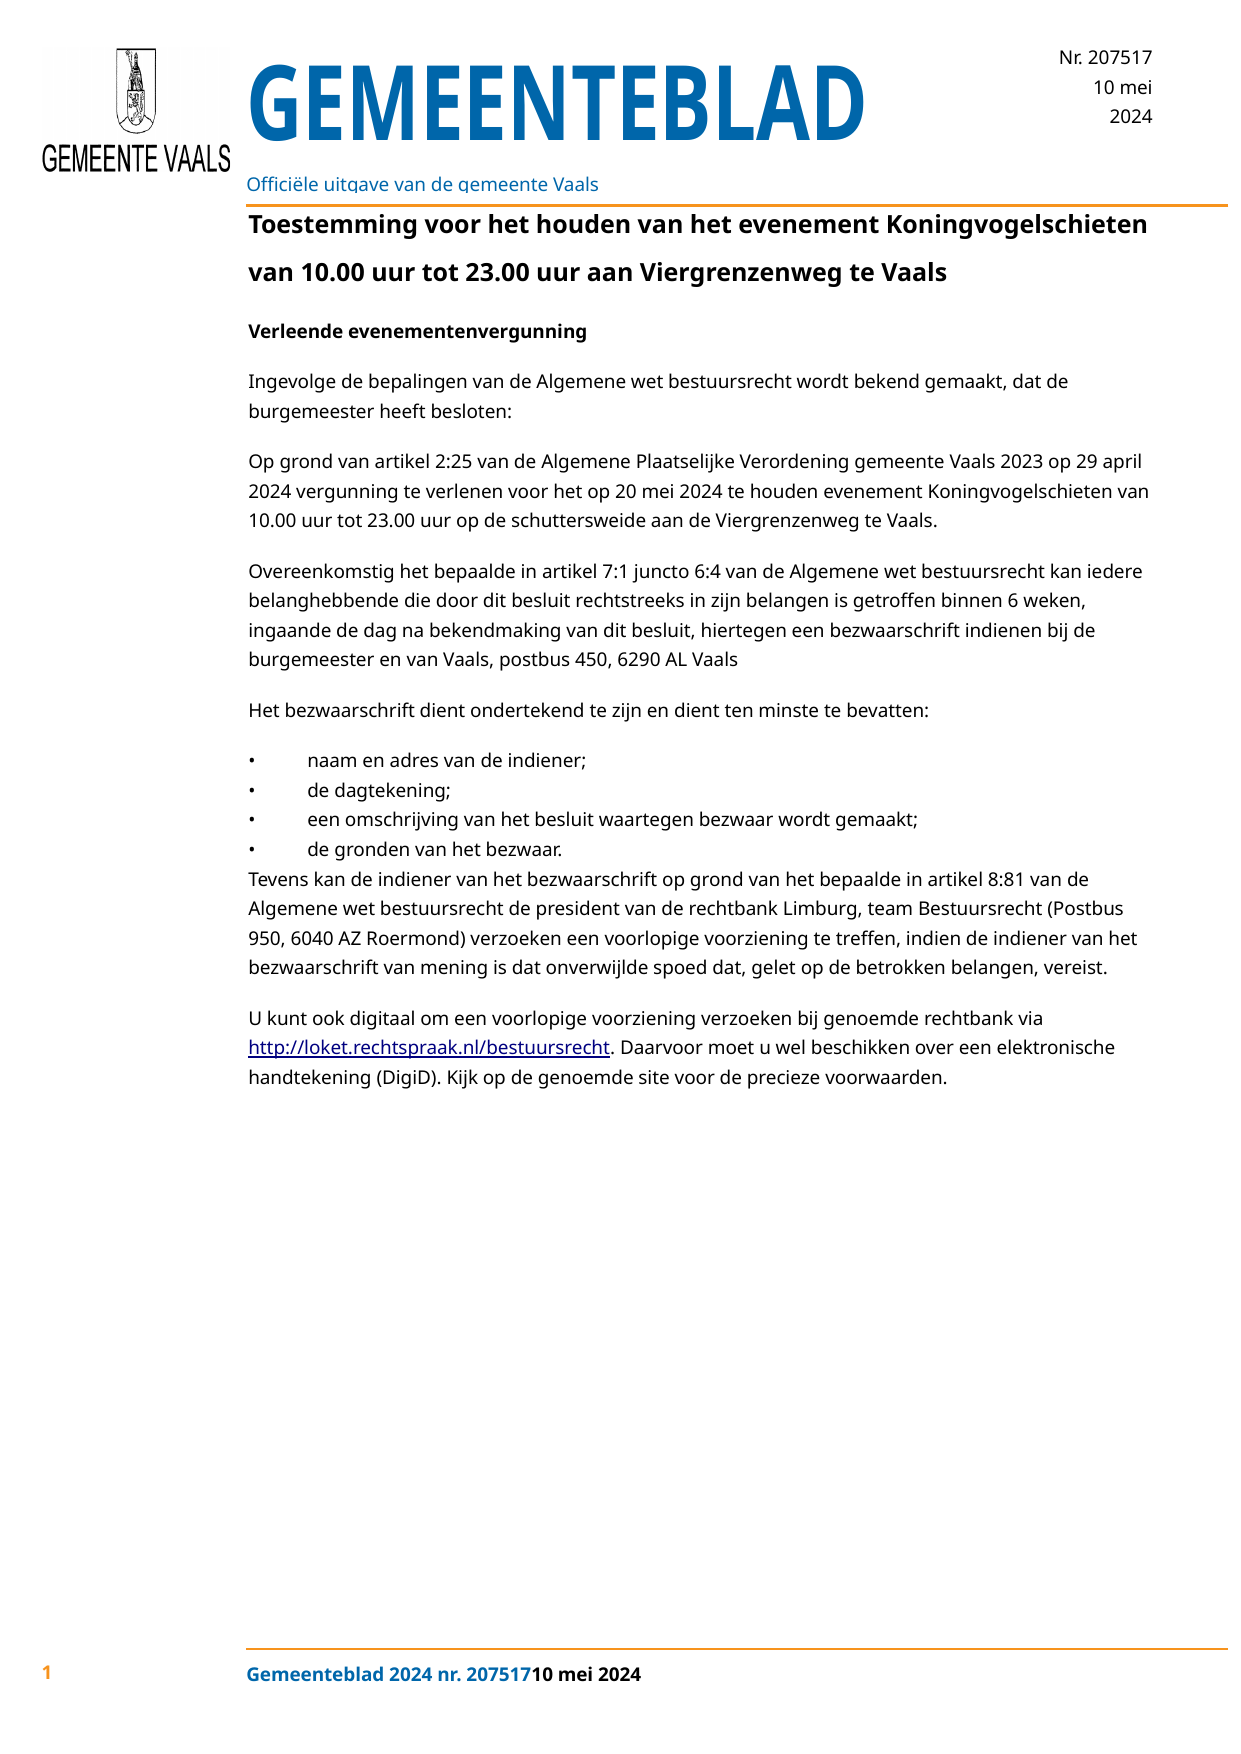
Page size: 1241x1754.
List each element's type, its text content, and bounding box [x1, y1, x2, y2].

text Ingevolge de bepalingen van de Algemene wet bestuursrecht wordt bekend gemaakt, dat de burgemeester heeft besloten: [248, 368, 1152, 424]
text Verleende evenementenvergunning [248, 318, 1152, 344]
list de gronden van het bezwaar. [248, 836, 1152, 862]
text Toestemming voor het houden van het evenement Koningvogelschieten van 10.00 uur tot 23.00 uur aan Viergrenzenweg te Vaals [248, 207, 1152, 288]
list naam en adres van de indiener; [248, 747, 1152, 773]
text Overeenkomstig het bepaalde in artikel 7:1 juncto 6:4 van de Algemene wet bestuursrecht kan iedere belanghebbende die door dit besluit rechtstreeks in zijn belangen is getroffen binnen 6 weken, ingaande de dag na bekendmaking van dit besluit, hiertegen een bezwaarschrift indienen bij de burgemeester en van Vaals, postbus 450, 6290 AL Vaals [248, 558, 1152, 672]
picture [41, 47, 231, 172]
text Tevens kan de indiener van het bezwaarschrift op grond van het bepaalde in artikel 8:81 van de Algemene wet bestuursrecht de president van de rechtbank Limburg, team Bestuursrecht (Postbus 950, 6040 AZ Roermond) verzoeken een voorlopige voorziening te treffen, indien de indiener van het bezwaarschrift van mening is dat onverwijlde spoed dat, gelet op de betrokken belangen, vereist. [248, 866, 1152, 980]
list een omschrijving van het besluit waartegen bezwaar wordt gemaakt; [248, 807, 1152, 832]
list de dagtekening; [248, 777, 1152, 803]
text Het bezwaarschrift dient ondertekend te zijn en dient ten minste te bevatten: [248, 697, 1152, 723]
text Op grond van artikel 2:25 van de Algemene Plaatselijke Verordening gemeente Vaals 2023 op 29 april 2024 vergunning te verlenen voor het op 20 mei 2024 te houden evenement Koningvogelschieten van 10.00 uur tot 23.00 uur op de schuttersweide aan de Viergrenzenweg te Vaals. [248, 448, 1152, 533]
text U kunt ook digitaal om een voorlopige voorziening verzoeken bij genoemde rechtbank via http://loket.rechtspraak.nl/bestuursrecht. Daarvoor moet u wel beschikken over een elektronische handtekening (DigiD). Kijk op de genoemde site voor de precieze voorwaarden. [248, 1005, 1152, 1090]
